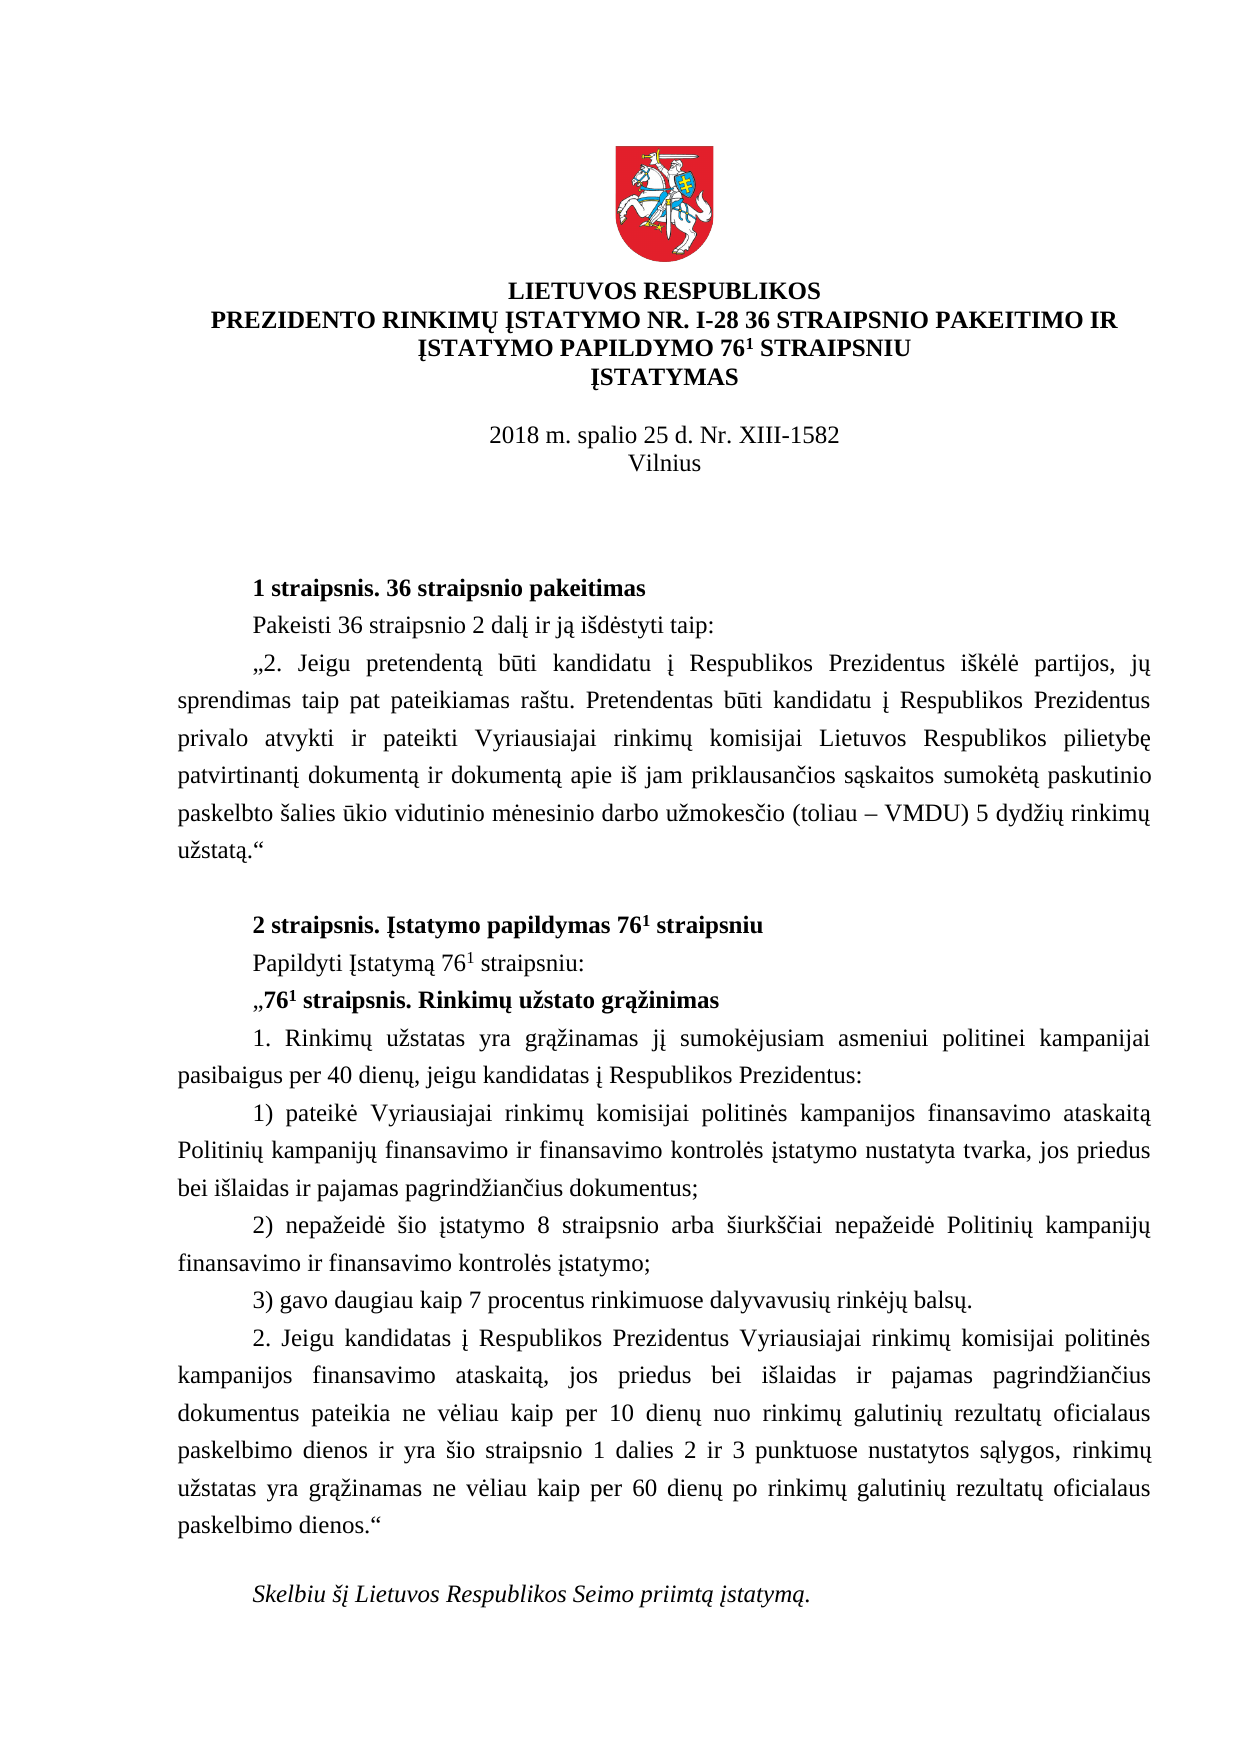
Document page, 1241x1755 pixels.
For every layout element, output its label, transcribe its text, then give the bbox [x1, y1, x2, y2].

text LIETUVOS RESPUBLIKOS [177, 276, 1152, 305]
text ĮSTATYMAS [177, 362, 1152, 391]
text Vilnius [177, 448, 1152, 477]
text Pakeisti 36 straipsnio 2 dalį ir ją išdėstyti taip: [177, 604, 1152, 641]
text Papildyti Įstatymą 761 straipsniu: [177, 941, 1152, 979]
text 1. Rinkimų užstatas yra grąžinamas jį sumokėjusiam asmeniui politinei kampanijai pasibaigus per 40 dienų, jeigu kandidatas į Respublikos Prezidentus: [177, 1016, 1152, 1091]
text 2. Jeigu kandidatas į Respublikos Prezidentus Vyriausiajai rinkimų komisijai politinės kampanijos finansavimo ataskaitą, jos priedus bei išlaidas ir pajamas pagrindžiančius dokumentus pateikia ne vėliau kaip per 10 dienų nuo rinkimų galutinių rezultatų oficialaus paskelbimo dienos ir yra šio straipsnio 1 dalies 2 ir 3 punktuose nustatytos sąlygos, rinkimų užstatas yra grąžinamas ne vėliau kaip per 60 dienų po rinkimų galutinių rezultatų oficialaus paskelbimo dienos.“ [177, 1316, 1152, 1541]
text 1 straipsnis. 36 straipsnio pakeitimas [177, 566, 1152, 604]
text 1) pateikė Vyriausiajai rinkimų komisijai politinės kampanijos finansavimo ataskaitą Politinių kampanijų finansavimo ir finansavimo kontrolės įstatymo nustatyta tvarka, jos priedus bei išlaidas ir pajamas pagrindžiančius dokumentus; [177, 1091, 1152, 1204]
text 2) nepažeidė šio įstatymo 8 straipsnio arba šiurkščiai nepažeidė Politinių kampanijų finansavimo ir finansavimo kontrolės įstatymo; [177, 1204, 1152, 1279]
text PREZIDENTO RINKIMŲ ĮSTATYMO NR. I-28 36 STRAIPSNIO PAKEITIMO IR ĮSTATYMO PAPILDYMO 761 STRAIPSNIU [177, 305, 1152, 362]
text „2. Jeigu pretendentą būti kandidatu į Respublikos Prezidentus iškėlė partijos, jų sprendimas taip pat pateikiamas raštu. Pretendentas būti kandidatu į Respublikos Prezidentus privalo atvykti ir pateikti Vyriausiajai rinkimų komisijai Lietuvos Respublikos pilietybę patvirtinantį dokumentą ir dokumentą apie iš jam priklausančios sąskaitos sumokėtą paskutinio paskelbto šalies ūkio vidutinio mėnesinio darbo užmokesčio (toliau – VMDU) 5 dydžių rinkimų užstatą.“ [177, 641, 1152, 866]
text „761 straipsnis. Rinkimų užstato grąžinimas [177, 979, 1152, 1016]
text 3) gavo daugiau kaip 7 procentus rinkimuose dalyvavusių rinkėjų balsų. [177, 1279, 1152, 1316]
text 2 straipsnis. Įstatymo papildymas 761 straipsniu [177, 904, 1152, 941]
text Skelbiu šį Lietuvos Respublikos Seimo priimtą įstatymą. [177, 1579, 1152, 1608]
text 2018 m. spalio 25 d. Nr. XIII-1582 [177, 420, 1152, 448]
